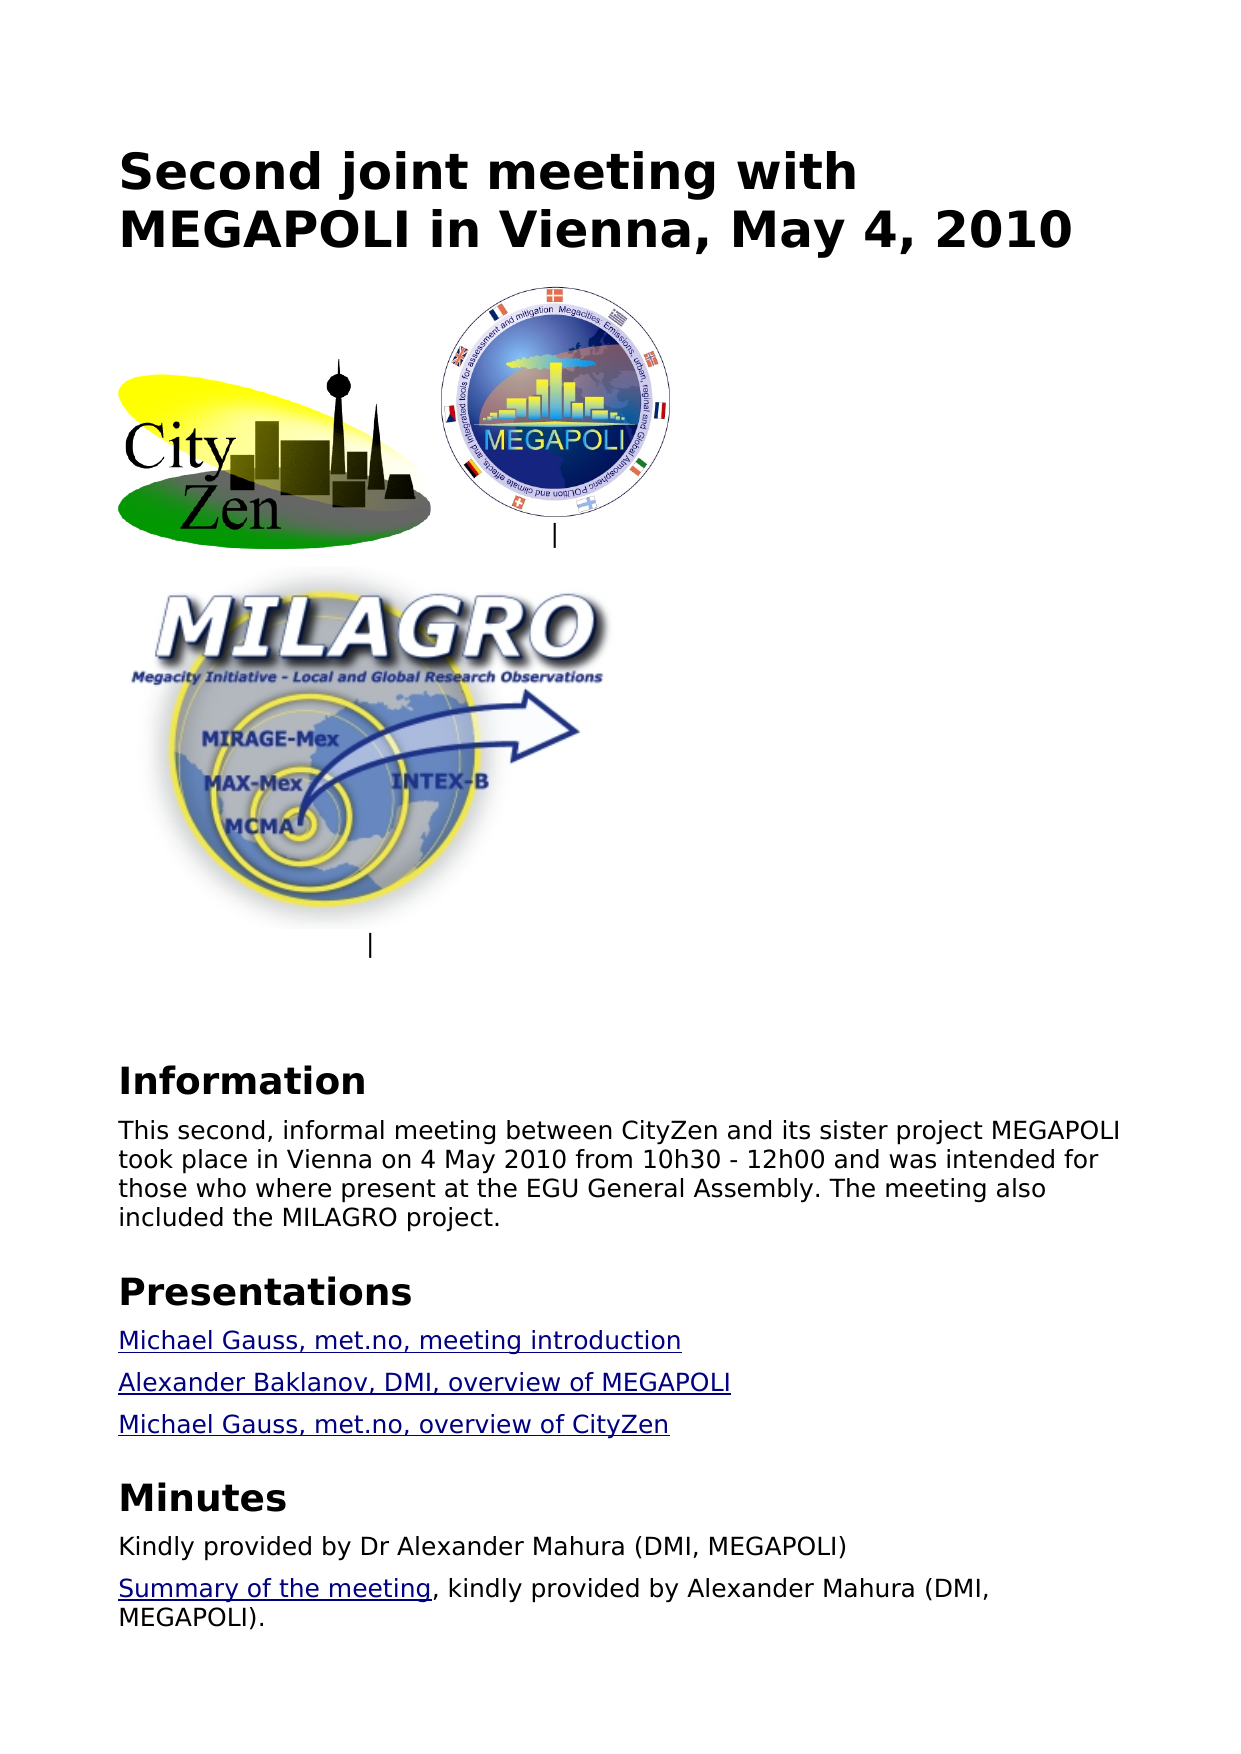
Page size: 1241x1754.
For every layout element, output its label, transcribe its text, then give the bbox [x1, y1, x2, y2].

text Michael Gauss, met.no, meeting introduction [118, 1326, 1122, 1356]
subtitle Second joint meeting with MEGAPOLI in Vienna, May 4, 2010 [118, 143, 1122, 259]
subtitle Minutes [118, 1476, 1122, 1520]
text Alexander Baklanov, DMI, overview of MEGAPOLI [118, 1368, 1122, 1397]
text Kindly provided by Dr Alexander Mahura (DMI, MEGAPOLI) [118, 1533, 1122, 1562]
subtitle Information [118, 1060, 1122, 1104]
text Summary of the meeting, kindly provided by Alexander Mahura (DMI, MEGAPOLI). [118, 1574, 1122, 1633]
picture [118, 566, 625, 929]
picture [438, 284, 673, 519]
text | [438, 519, 673, 548]
picture [118, 359, 431, 549]
text This second, informal meeting between CityZen and its sister project MEGAPOLI took place in Vienna on 4 May 2010 from 10h30 - 12h00 and was intended for those who where present at the EGU General Assembly. The meeting also included the MILAGRO project. [118, 1116, 1122, 1233]
text | [118, 929, 624, 958]
text Michael Gauss, met.no, overview of CityZen [118, 1410, 1122, 1439]
subtitle Presentations [118, 1270, 1122, 1314]
